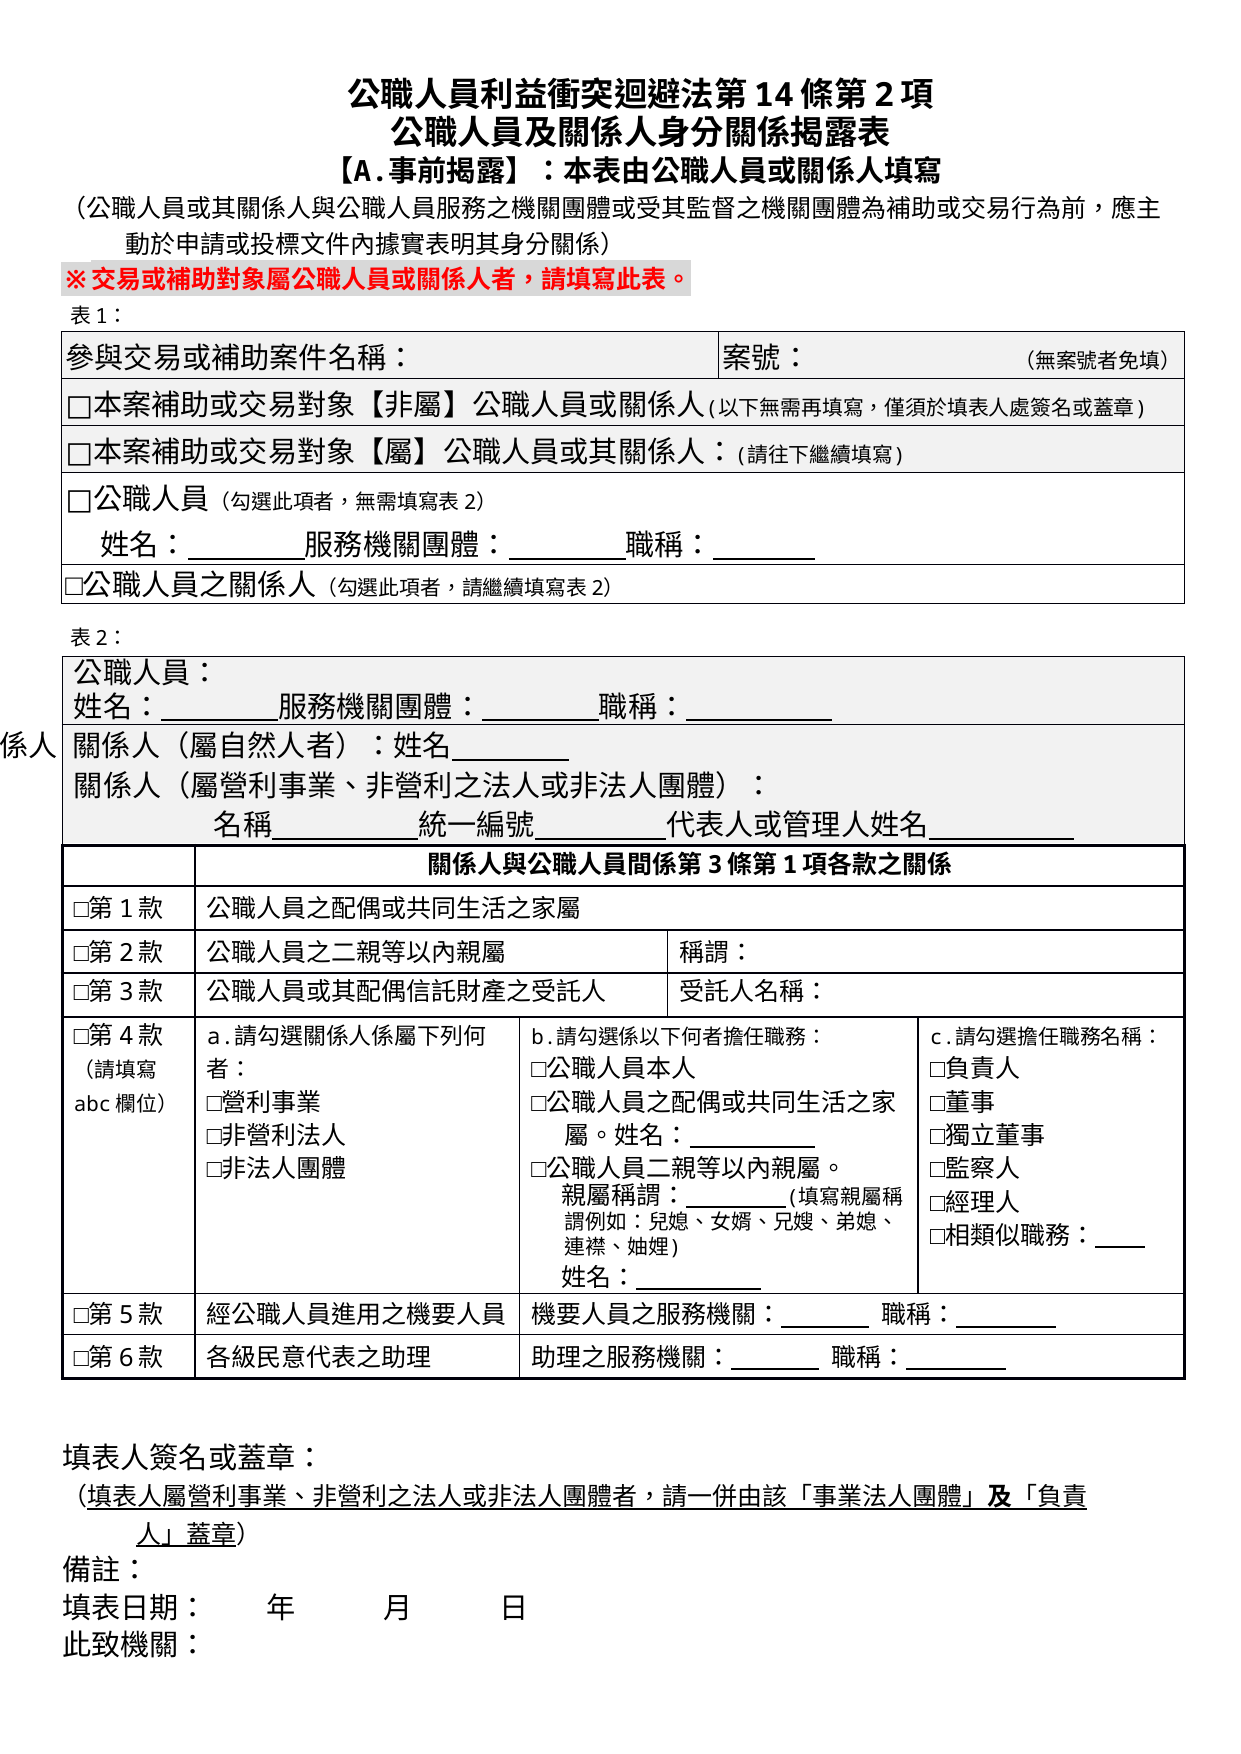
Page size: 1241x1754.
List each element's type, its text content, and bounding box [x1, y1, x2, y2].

table_header 案號： （無案號者免填） [719, 332, 1184, 378]
table_cell b.請勾選係以下何者擔任職務： □公職人員本人 □公職人員之配偶或共同生活之家屬。姓名： □公職人員二親等以內親屬。 親屬稱謂： (填寫親屬稱謂例如：兒媳、女婿、兄嫂、弟媳、連襟、妯娌) 姓名： [520, 1018, 917, 1293]
text 備註： [62, 1551, 1110, 1588]
text 填表人簽名或蓋章： [62, 1438, 1110, 1476]
table_cell □第4款 （請填寫abc欄位） [64, 1018, 194, 1293]
table_cell 公職人員或其配偶信託財產之受託人 [196, 974, 667, 1016]
text 公職人員利益衝突迴避法第14條第2項 [33, 77, 1240, 114]
table_cell [64, 847, 194, 885]
table_cell □公職人員（勾選此項者，無需填寫表2） 姓名： 服務機關團體： 職稱： [62, 473, 1184, 564]
text ※交易或補助對象屬公職人員或關係人者，請填寫此表。 [61, 260, 1184, 296]
table_cell □第3款 [64, 974, 194, 1016]
table_cell □本案補助或交易對象【屬】公職人員或其關係人：(請往下繼續填寫) [62, 426, 1184, 472]
text 表2： [33, 604, 1110, 656]
table_cell □本案補助或交易對象【非屬】公職人員或關係人(以下無需再填寫，僅須於填表人處簽名或蓋章) [62, 379, 1184, 425]
table_cell □公職人員之關係人（勾選此項者，請繼續填寫表2） [62, 565, 1184, 603]
text （填表人屬營利事業、非營利之法人或非法人團體者，請一併由該「事業法人團體」及「負責人」蓋章） [62, 1476, 1110, 1551]
table_cell a.請勾選關係人係屬下列何者： □營利事業 □非營利法人 □非法人團體 [196, 1018, 519, 1293]
text 填表日期： 年 月 日 [62, 1588, 1110, 1626]
table_cell □第5款 [64, 1294, 194, 1334]
table_cell 各級民意代表之助理 [196, 1335, 519, 1377]
table_cell 公職人員之配偶或共同生活之家屬 [196, 887, 1183, 929]
table_cell □第1款 [64, 887, 194, 929]
text （公職人員或其關係人與公職人員服務之機關團體或受其監督之機關團體為補助或交易行為前，應主動於申請或投標文件內據實表明其身分關係） [61, 189, 1184, 260]
table_header 參與交易或補助案件名稱： [62, 332, 718, 378]
text 【A.事前揭露】：本表由公職人員或關係人填寫 [33, 152, 1234, 189]
table_cell □第6款 [64, 1335, 194, 1377]
table_cell 經公職人員進用之機要人員 [196, 1294, 519, 1334]
table_cell 關係人 關係人（屬自然人者）：姓名 關係人（屬營利事業、非營利之法人或非法人團體）： 名稱 統一編號 代表人或管理人姓名 [63, 725, 1184, 843]
table_cell 機要人員之服務機關： 職稱： [520, 1294, 1183, 1334]
text 此致機關： [62, 1626, 1110, 1663]
table_cell 關係人與公職人員間係第3條第1項各款之關係 [196, 847, 1183, 885]
table_cell 受託人名稱： [668, 974, 1183, 1016]
table_cell 公職人員之二親等以內親屬 [196, 931, 667, 972]
table_cell 稱謂： [668, 931, 1183, 972]
table_header 公職人員： 姓名： 服務機關團體： 職稱： [63, 657, 1184, 724]
table_cell □第2款 [64, 931, 194, 972]
text 表1： [33, 296, 1189, 331]
table_cell c.請勾選擔任職務名稱： □負責人 □董事 □獨立董事 □監察人 □經理人 □相類似職務： [919, 1018, 1183, 1293]
table_cell 助理之服務機關： 職稱： [520, 1335, 1183, 1377]
text 公職人員及關係人身分關係揭露表 [33, 114, 1240, 152]
